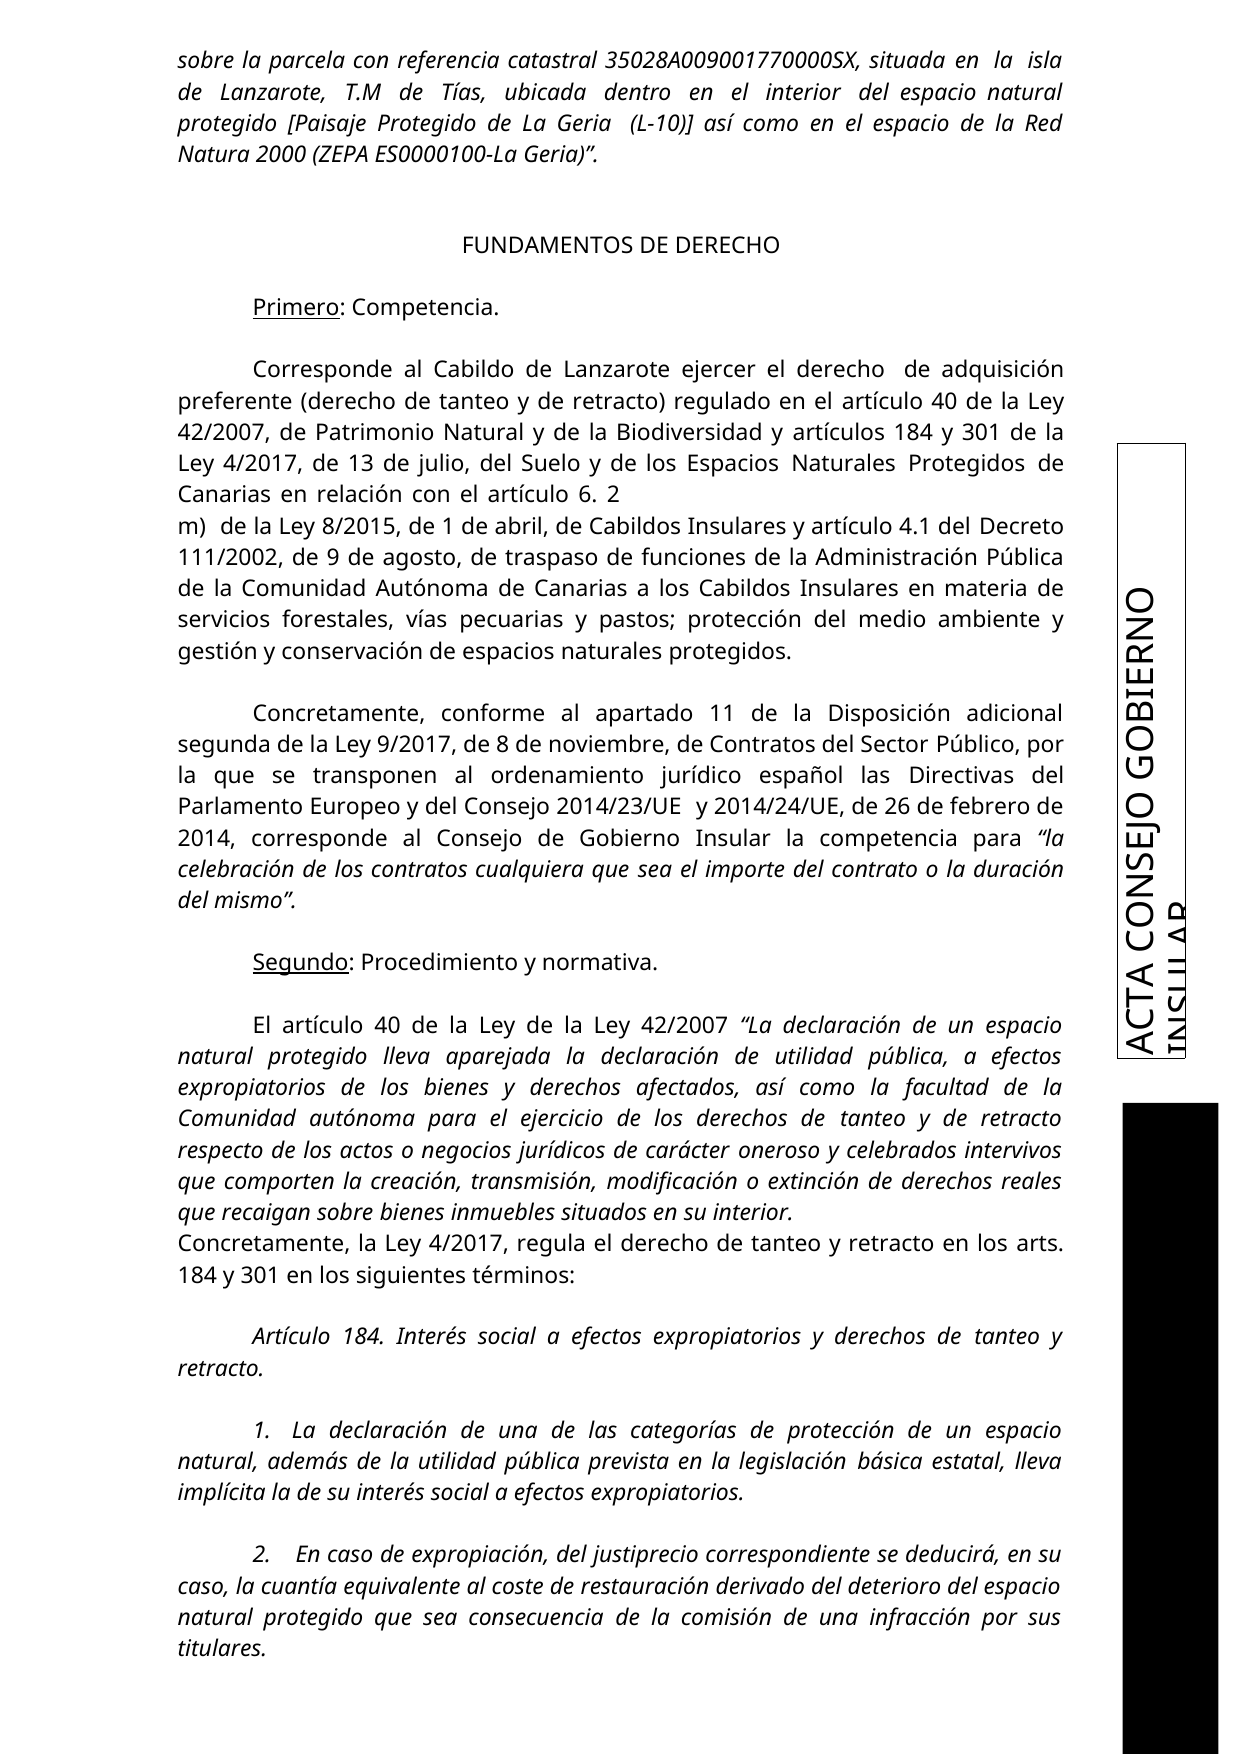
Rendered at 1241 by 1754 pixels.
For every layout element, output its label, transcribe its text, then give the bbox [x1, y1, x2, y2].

list La declaración de una de las categorías de protección de un espacio natural, además de la utilidad pública prevista en la legislación básica estatal, lleva implícita la de su interés social a efectos expropiatorios. [177, 1414, 1062, 1507]
text ACTA CONSEJO GOBIERNO INSULAR [1118, 444, 1183, 1058]
text Primero: Competencia. [252, 291, 1232, 322]
text [1186, 946, 1232, 977]
text Corresponde al Cabildo de Lanzarote ejercer el derecho de adquisición preferente (derecho de tanteo y de retracto) regulado en el artículo 40 de la Ley 42/2007, de Patrimonio Natural y de la Biodiversidad y artículos 184 y 301 de la Ley 4/2017, de 13 de julio, del Suelo y de los Espacios Naturales Protegidos de Canarias en relación con el artículo 6. 2 [177, 353, 1064, 510]
text sobre la parcela con referencia catastral 35028A009001770000SX, situada en la isla de Lanzarote, T.M de Tías, ubicada dentro en el interior del espacio natural protegido [Paisaje Protegido de La Geria (L-10)] así como en el espacio de la Red Natura 2000 (ZEPA ES0000100-La Geria)”. [177, 44, 1062, 169]
text Concretamente, la Ley 4/2017, regula el derecho de tanteo y retracto en los arts. 184 y 301 en los siguientes términos: [177, 1227, 1064, 1290]
list En caso de expropiación, del justiprecio correspondiente se deducirá, en su caso, la cuantía equivalente al coste de restauración derivado del deterioro del espacio natural protegido que sea consecuencia de la comisión de una infracción por sus titulares. [177, 1538, 1061, 1663]
text FUNDAMENTOS DE DERECHO [340, 229, 901, 260]
text El artículo 40 de la Ley de la Ley 42/2007 “La declaración de un espacio natural protegido lleva aparejada la declaración de utilidad pública, a efectos expropiatorios de los bienes y derechos afectados, así como la facultad de la Comunidad autónoma para el ejercicio de los derechos de tanteo y de retracto respecto de los actos o negocios jurídicos de carácter oneroso y celebrados intervivos que comporten la creación, transmisión, modificación o extinción de derechos reales que recaigan sobre bienes inmuebles situados en su interior. [177, 1008, 1062, 1227]
text Concretamente, conforme al apartado 11 de la Disposición adicional segunda de la Ley 9/2017, de 8 de noviembre, de Contratos del Sector Público, por la que se transponen al ordenamiento jurídico español las Directivas del Parlamento Europeo y del Consejo 2014/23/UE y 2014/24/UE, de 26 de febrero de 2014, corresponde al Consejo de Gobierno Insular la competencia para “la celebración de los contratos cualquiera que sea el importe del contrato o la duración del mismo”. [177, 696, 1064, 915]
text Segundo: Procedimiento y normativa. [252, 946, 1117, 977]
list de la Ley 8/2015, de 1 de abril, de Cabildos Insulares y artículo 4.1 del Decreto 111/2002, de 9 de agosto, de traspaso de funciones de la Administración Pública de la Comunidad Autónoma de Canarias a los Cabildos Insulares en materia de servicios forestales, vías pecuarias y pastos; protección del medio ambiente y gestión y conservación de espacios naturales protegidos. [177, 510, 1064, 666]
text Artículo 184. Interés social a efectos expropiatorios y derechos de tanteo y retracto. [177, 1320, 1062, 1383]
